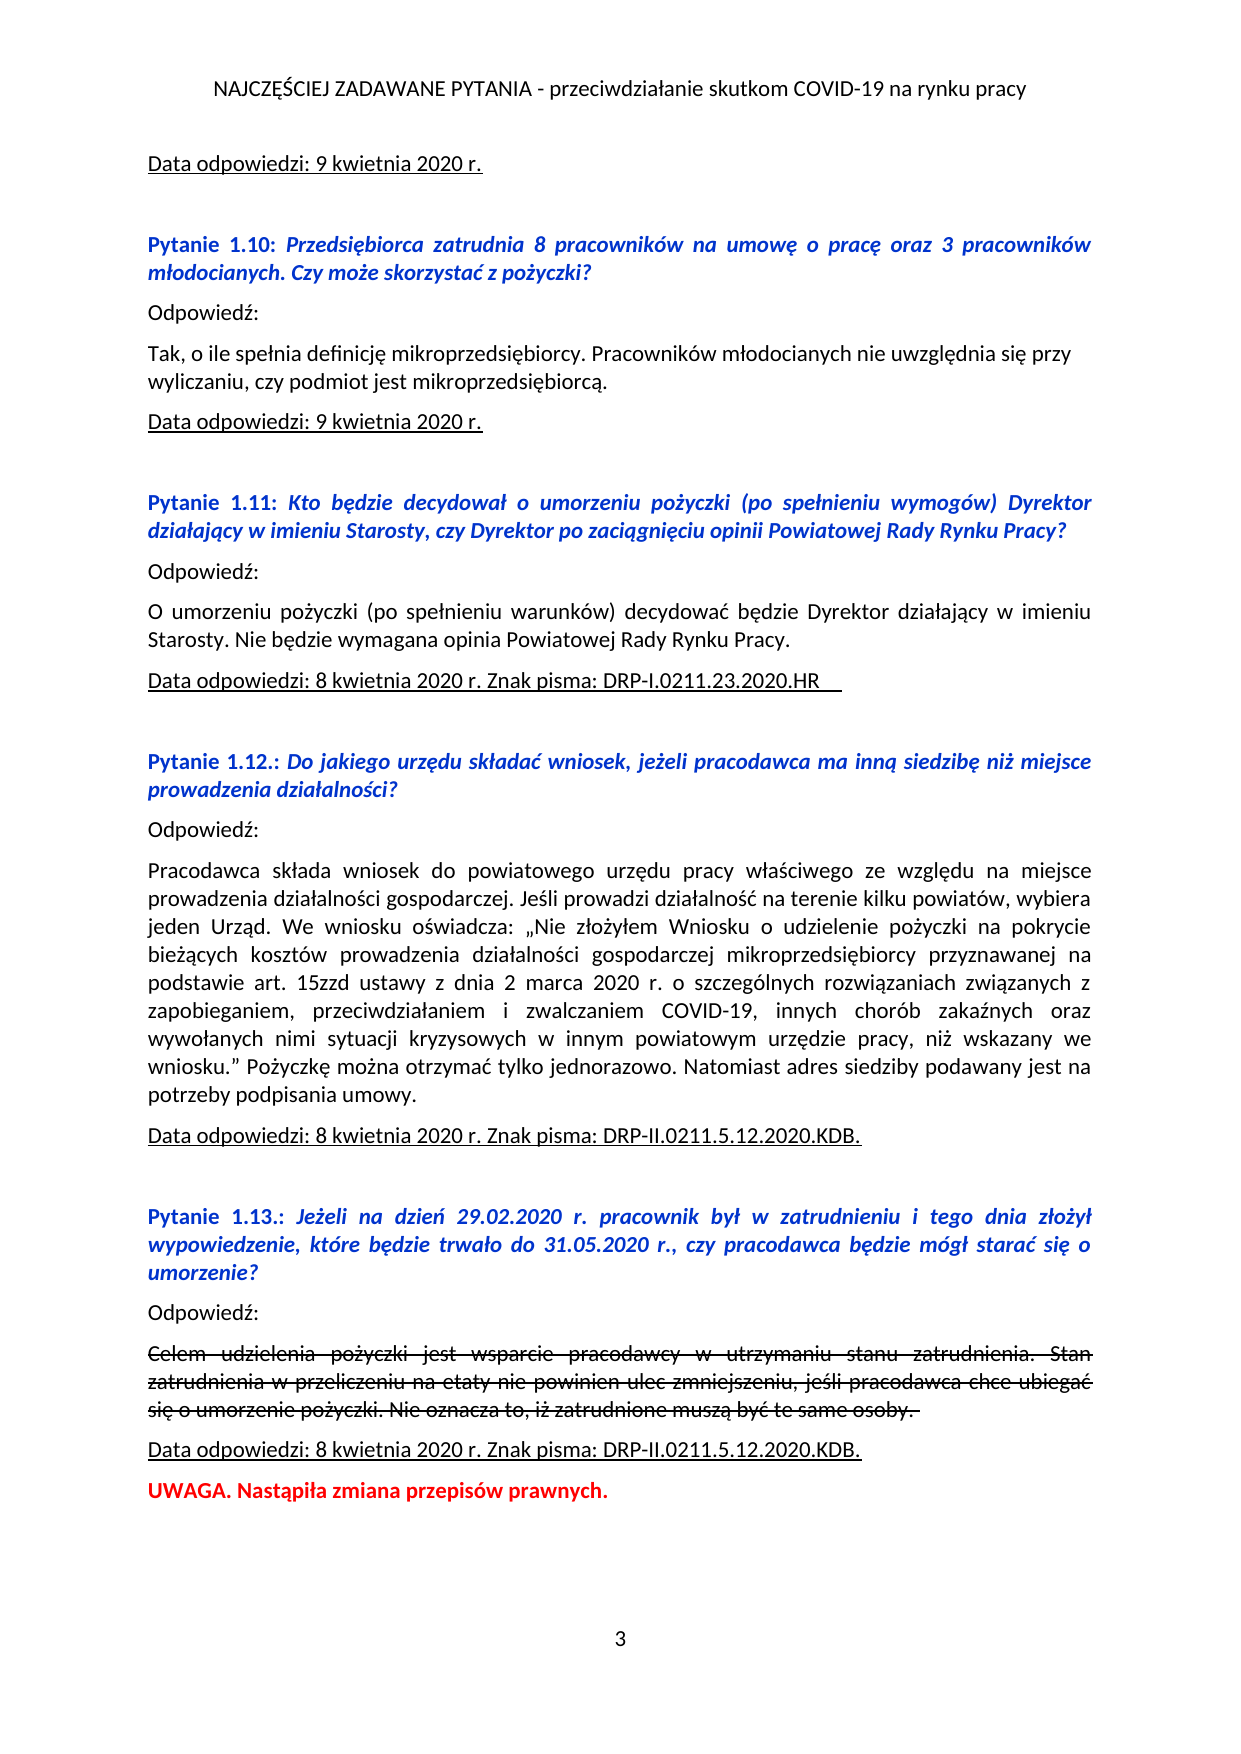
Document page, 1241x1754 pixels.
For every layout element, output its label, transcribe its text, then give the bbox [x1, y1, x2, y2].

text Odpowiedź: [148, 816, 1093, 843]
text Pracodawca składa wniosek do powiatowego urzędu pracy właściwego ze względu na miejsce prowadzenia działalności gospodarczej. Jeśli prowadzi działalność na terenie kilku powiatów, wybiera jeden Urząd. We wniosku oświadcza: „Nie złożyłem Wniosku o udzielenie pożyczki na pokrycie bieżących kosztów prowadzenia działalności gospodarczej mikroprzedsiębiorcy przyznawanej na podstawie art. 15zzd ustawy z dnia 2 marca 2020 r. o szczególnych rozwiązaniach związanych z zapobieganiem, przeciwdziałaniem i zwalczaniem COVID-19, innych chorób zakaźnych oraz wywołanych nimi sytuacji kryzysowych w innym powiatowym urzędzie pracy, niż wskazany we wniosku.” Pożyczkę można otrzymać tylko jednorazowo. Natomiast adres siedziby podawany jest na potrzeby podpisania umowy. [148, 856, 1093, 1108]
text Pytanie 1.12.: Do jakiego urzędu składać wniosek, jeżeli pracodawca ma inną siedzibę niż miejsce prowadzenia działalności? [148, 747, 1093, 803]
text Data odpowiedzi: 8 kwietnia 2020 r. Znak pisma: DRP-II.0211.5.12.2020.KDB. [148, 1121, 1093, 1149]
text Celem udzielenia pożyczki jest wsparcie pracodawcy w utrzymaniu stanu zatrudnienia. Stan zatrudnienia w przeliczeniu na etaty nie powinien ulec zmniejszeniu, jeśli pracodawca chce ubiegać się o umorzenie pożyczki. Nie oznacza to, iż zatrudnione muszą być te same osoby. [148, 1356, 1093, 1382]
text Odpowiedź: [148, 1298, 1093, 1326]
text UWAGA. Nastąpiła zmiana przepisów prawnych. [148, 1476, 1093, 1504]
text Odpowiedź: [148, 557, 1093, 585]
text Pytanie 1.13.: Jeżeli na dzień 29.02.2020 r. pracownik był w zatrudnieniu i tego dnia złożył wypowiedzenie, które będzie trwało do 31.05.2020 r., czy pracodawca będzie mógł starać się o umorzenie? [148, 1202, 1093, 1286]
text Data odpowiedzi: 8 kwietnia 2020 r. Znak pisma: DRP-I.0211.23.2020.HR [148, 666, 1093, 694]
text Tak, o ile spełnia definicję mikroprzedsiębiorcy. Pracowników młodocianych nie uwzględnia się przy wyliczaniu, czy podmiot jest mikroprzedsiębiorcą. [148, 339, 1093, 395]
text Data odpowiedzi: 9 kwietnia 2020 r. [148, 149, 1093, 177]
text Celem udzielenia pożyczki jest wsparcie pracodawcy w utrzymaniu stanu zatrudnienia. Stan zatrudnienia w przeliczeniu na etaty nie powinien ulec zmniejszeniu, jeśli pracodawca chce ubiegać się o umorzenie pożyczki. Nie oznacza to, iż zatrudnione muszą być te same osoby. [148, 1339, 1093, 1354]
text O umorzeniu pożyczki (po spełnieniu warunków) decydować będzie Dyrektor działający w imieniu Starosty. Nie będzie wymagana opinia Powiatowej Rady Rynku Pracy. [148, 597, 1093, 653]
text Odpowiedź: [148, 298, 1093, 326]
text Pytanie 1.10: Przedsiębiorca zatrudnia 8 pracowników na umowę o pracę oraz 3 pracowników młodocianych. Czy może skorzystać z pożyczki? [148, 230, 1093, 286]
text Data odpowiedzi: 9 kwietnia 2020 r. [148, 407, 1093, 435]
text Celem udzielenia pożyczki jest wsparcie pracodawcy w utrzymaniu stanu zatrudnienia. Stan zatrudnienia w przeliczeniu na etaty nie powinien ulec zmniejszeniu, jeśli pracodawca chce ubiegać się o umorzenie pożyczki. Nie oznacza to, iż zatrudnione muszą być te same osoby. [148, 1384, 1093, 1423]
text Data odpowiedzi: 8 kwietnia 2020 r. Znak pisma: DRP-II.0211.5.12.2020.KDB. [148, 1435, 1093, 1463]
text Pytanie 1.11: Kto będzie decydował o umorzeniu pożyczki (po spełnieniu wymogów) Dyrektor działający w imieniu Starosty, czy Dyrektor po zaciągnięciu opinii Powiatowej Rady Rynku Pracy? [148, 488, 1093, 544]
